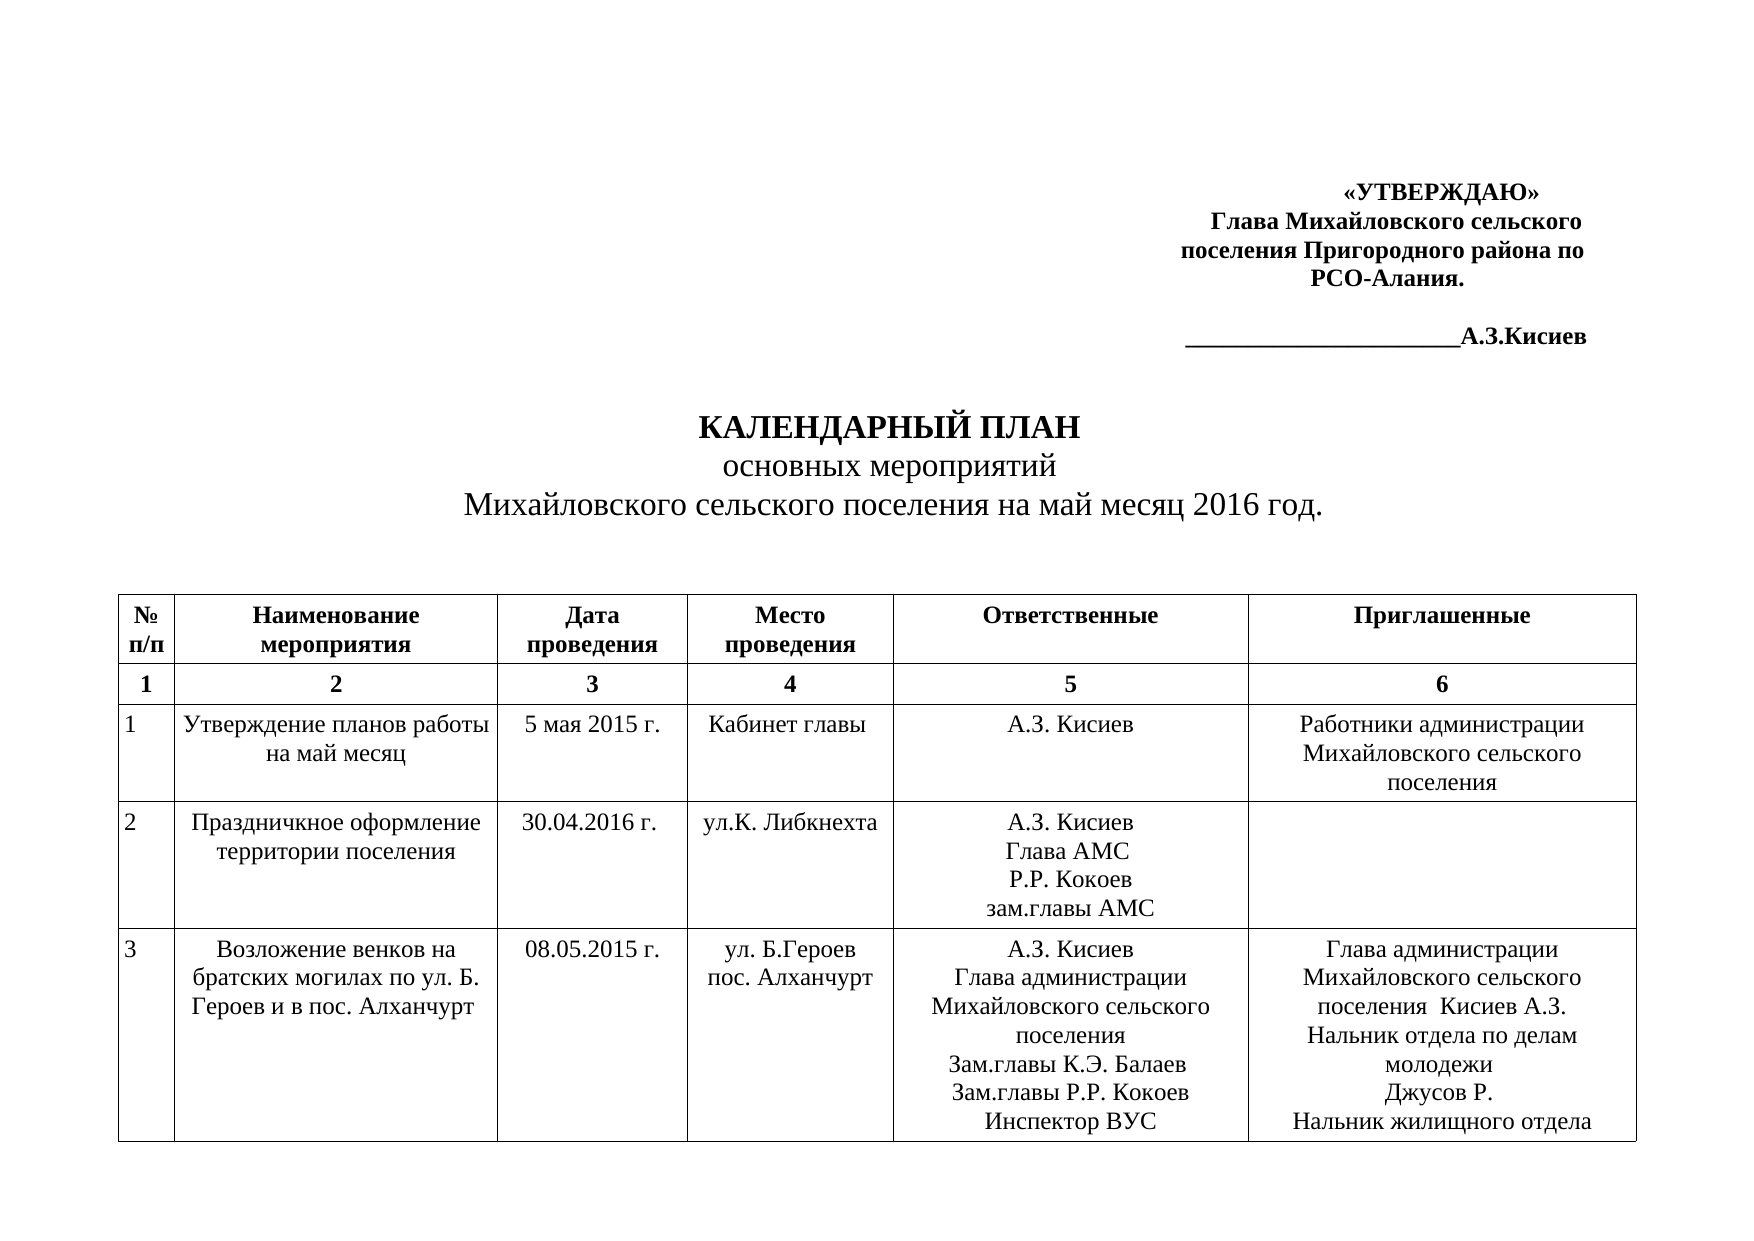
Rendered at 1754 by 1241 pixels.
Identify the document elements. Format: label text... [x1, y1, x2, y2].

text поселения Пригородного района по [118, 235, 1712, 263]
table_cell Праздничкное оформление территории поселения [175, 802, 497, 928]
table_cell Глава администрации Михайловского сельского поселения Кисиев А.З. Нальник отдела по делам молодежи Джусов Р. Нальник жилищного отдела [1249, 929, 1636, 1141]
table_header Приглашенные [1249, 595, 1636, 663]
table_cell 08.05.2015 г. [498, 929, 687, 1141]
table_header № п/п [119, 595, 174, 663]
table_cell ул.К. Либкнехта [688, 802, 893, 928]
table_cell 5 мая 2015 г. [498, 705, 687, 801]
table_cell 5 [894, 664, 1248, 703]
table_header Дата проведения [498, 595, 687, 663]
table_header Ответственные [894, 595, 1248, 663]
table_cell Возложение венков на братских могилах по ул. Б. Героев и в пос. Алханчурт [175, 929, 497, 1141]
text Глава Михайловского сельского [118, 206, 1712, 235]
table_header Наименование мероприятия [175, 595, 497, 663]
table_cell [1249, 802, 1636, 928]
table_cell А.З. Кисиев [894, 705, 1248, 801]
table_cell А.З. Кисиев Глава АМС Р.Р. Кокоев зам.главы АМС [894, 802, 1248, 928]
text Михайловского сельского поселения на май месяц 2016 год. [118, 484, 1636, 522]
text «УТВЕРЖДАЮ» [118, 177, 1712, 206]
table_cell Утверждение планов работы на май месяц [175, 705, 497, 801]
table_cell Кабинет главы [688, 705, 893, 801]
table_header Место проведения [688, 595, 893, 663]
table_cell Работники администрации Михайловского сельского поселения [1249, 705, 1636, 801]
text ______________________А.З.Кисиев [118, 321, 1712, 350]
table_cell 4 [688, 664, 893, 703]
table_cell А.З. Кисиев Глава администрации Михайловского сельского поселения Зам.главы К.Э. Балаев Зам.главы Р.Р. Кокоев Инспектор ВУС [894, 929, 1248, 1141]
table_cell 3 [119, 929, 174, 1141]
text РСО-Алания. [118, 263, 1712, 292]
table_cell 1 [119, 664, 174, 703]
table_cell 2 [175, 664, 497, 703]
table_cell 1 [119, 705, 174, 801]
text КАЛЕНДАРНЫЙ ПЛАН [118, 407, 1712, 446]
table_cell ул. Б.Героев пос. Алханчурт [688, 929, 893, 1141]
table_cell 6 [1249, 664, 1636, 703]
table_cell 3 [498, 664, 687, 703]
text основных мероприятий [118, 446, 1636, 484]
table_cell 30.04.2016 г. [498, 802, 687, 928]
table_cell 2 [119, 802, 174, 928]
